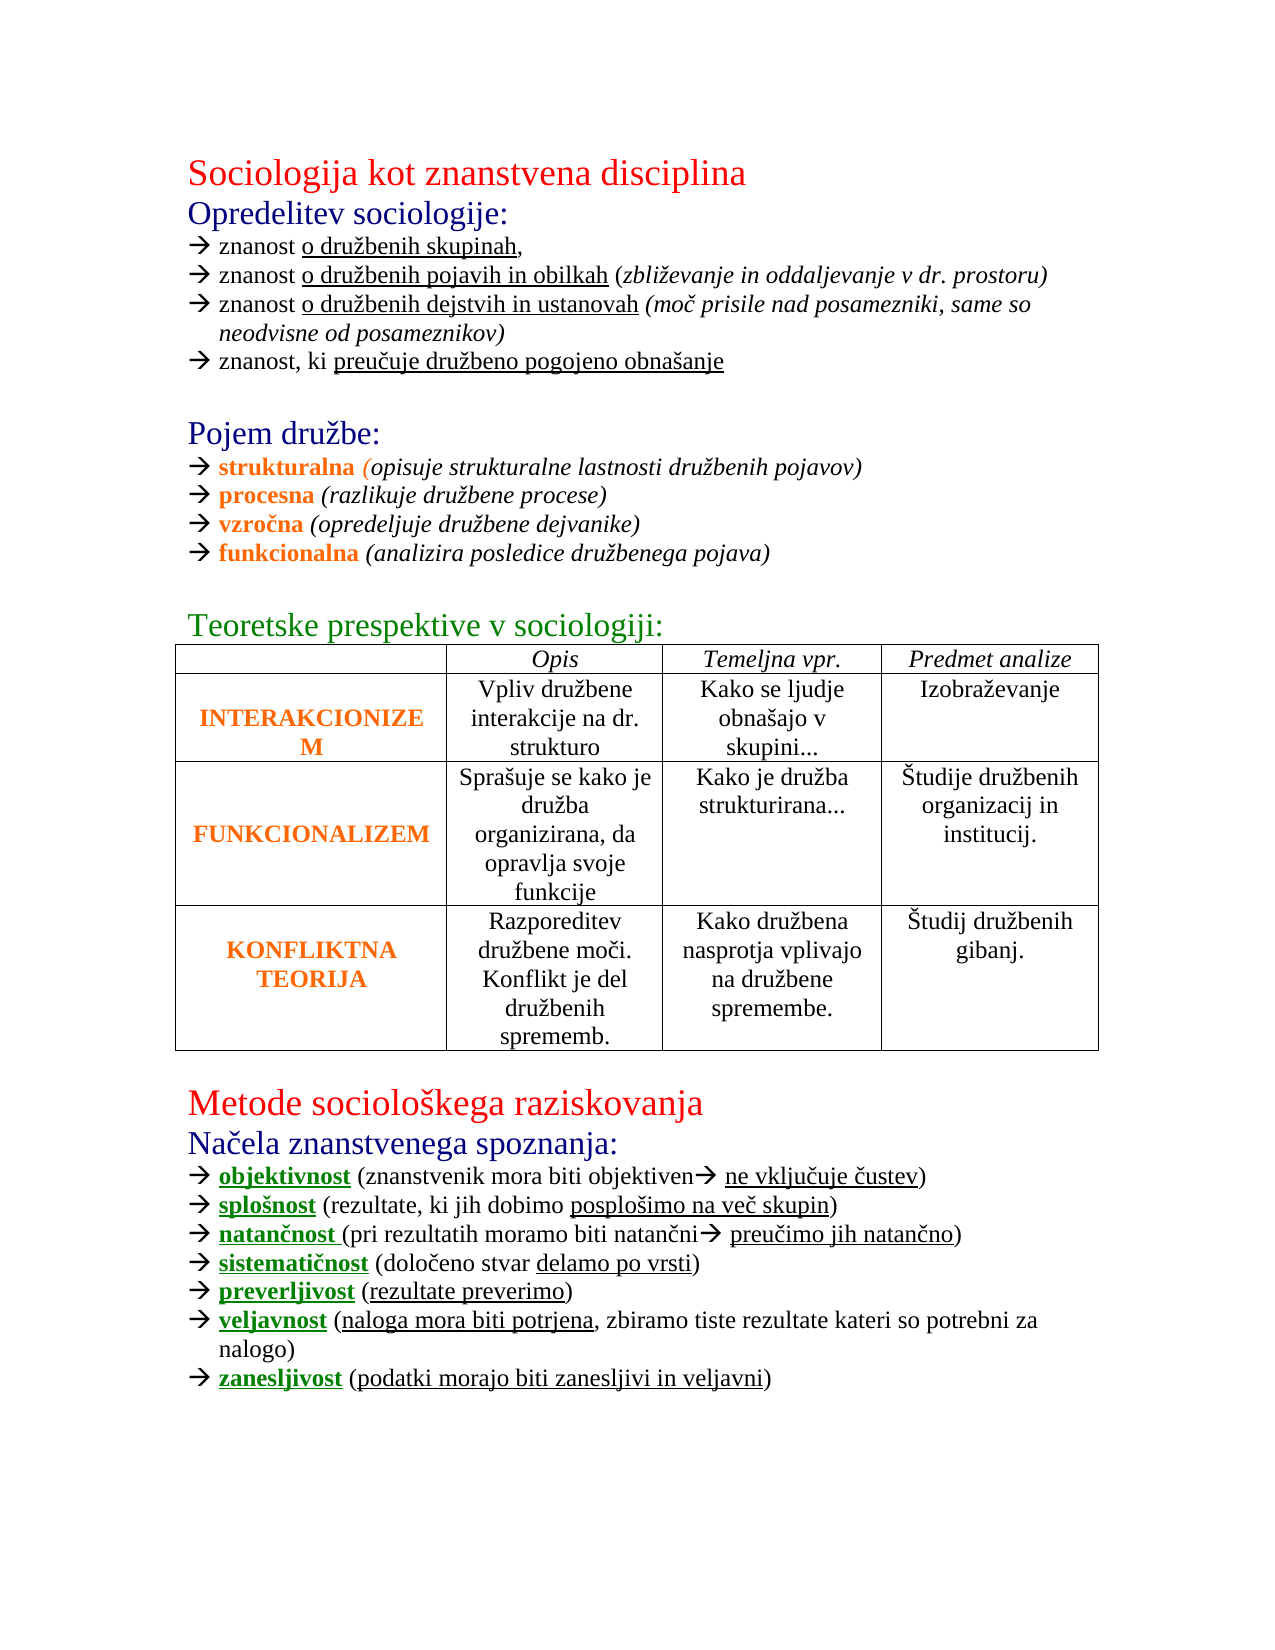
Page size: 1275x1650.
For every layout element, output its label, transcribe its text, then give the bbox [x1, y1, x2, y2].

table_cell Študij družbenih gibanj. [882, 906, 1098, 1050]
text  strukturalna (opisuje strukturalne lastnosti družbenih pojavov) [187, 452, 1087, 481]
text Sociologija kot znanstvena disciplina [187, 150, 1087, 193]
table_cell Kako družbena nasprotja vplivajo na družbene spremembe. [663, 906, 881, 1050]
table_cell INTERAKCIONIZEM [176, 674, 446, 761]
text  znanost, ki preučuje družbeno pogojeno obnašanje [187, 346, 1087, 375]
text  znanost o družbenih dejstvih in ustanovah (moč prisile nad posamezniki, same so [187, 289, 1087, 318]
text  zanesljivost (podatki morajo biti zanesljivi in veljavni) [187, 1363, 1087, 1391]
text Teoretske prespektive v sociologiji: [187, 605, 1087, 643]
text nalogo) [187, 1334, 1087, 1363]
table_cell Sprašuje se kako je družba organizirana, da opravlja svoje funkcije [447, 762, 662, 905]
table_cell FUNKCIONALIZEM [176, 762, 446, 905]
table_cell KONFLIKTNA TEORIJA [176, 906, 446, 1050]
text  procesna (razlikuje družbene procese) [187, 481, 1087, 509]
table_header Temeljna vpr. [663, 645, 881, 673]
text  sistematičnost (določeno stvar delamo po vrsti) [187, 1248, 1087, 1276]
table_cell Razporeditev družbene moči. Konflikt je del družbenih sprememb. [447, 906, 662, 1050]
table_cell Kako se ljudje obnašajo v skupini... [663, 674, 881, 761]
text  veljavnost (naloga mora biti potrjena, zbiramo tiste rezultate kateri so potrebni za [187, 1305, 1087, 1334]
text  splošnost (rezultate, ki jih dobimo posplošimo na več skupin) [187, 1190, 1087, 1219]
text  preverljivost (rezultate preverimo) [187, 1276, 1087, 1305]
text  znanost o družbenih skupinah, [187, 231, 1087, 260]
text  znanost o družbenih pojavih in obilkah (zbliževanje in oddaljevanje v dr. prostoru) [187, 260, 1087, 289]
table_header Predmet analize [882, 645, 1098, 673]
text Opredelitev sociologije: [187, 193, 1087, 231]
table_cell Vpliv družbene interakcije na dr. strukturo [447, 674, 662, 761]
text Načela znanstvenega spoznanja: [187, 1123, 1087, 1161]
text  funkcionalna (analizira posledice družbenega pojava) [187, 538, 1087, 567]
text  natančnost (pri rezultatih moramo biti natančni preučimo jih natančno) [187, 1219, 1087, 1248]
table_header [176, 645, 446, 673]
table_cell Študije družbenih organizacij in institucij. [882, 762, 1098, 905]
table_cell Izobraževanje [882, 674, 1098, 761]
table_header Opis [447, 645, 662, 673]
table_cell Kako je družba strukturirana... [663, 762, 881, 905]
text neodvisne od posameznikov) [187, 318, 1087, 346]
text Pojem družbe: [187, 413, 1087, 452]
text  objektivnost (znanstvenik mora biti objektiven ne vključuje čustev) [187, 1161, 1087, 1190]
text Metode sociološkega raziskovanja [187, 1080, 1087, 1123]
text  vzročna (opredeljuje družbene dejvanike) [187, 509, 1087, 538]
